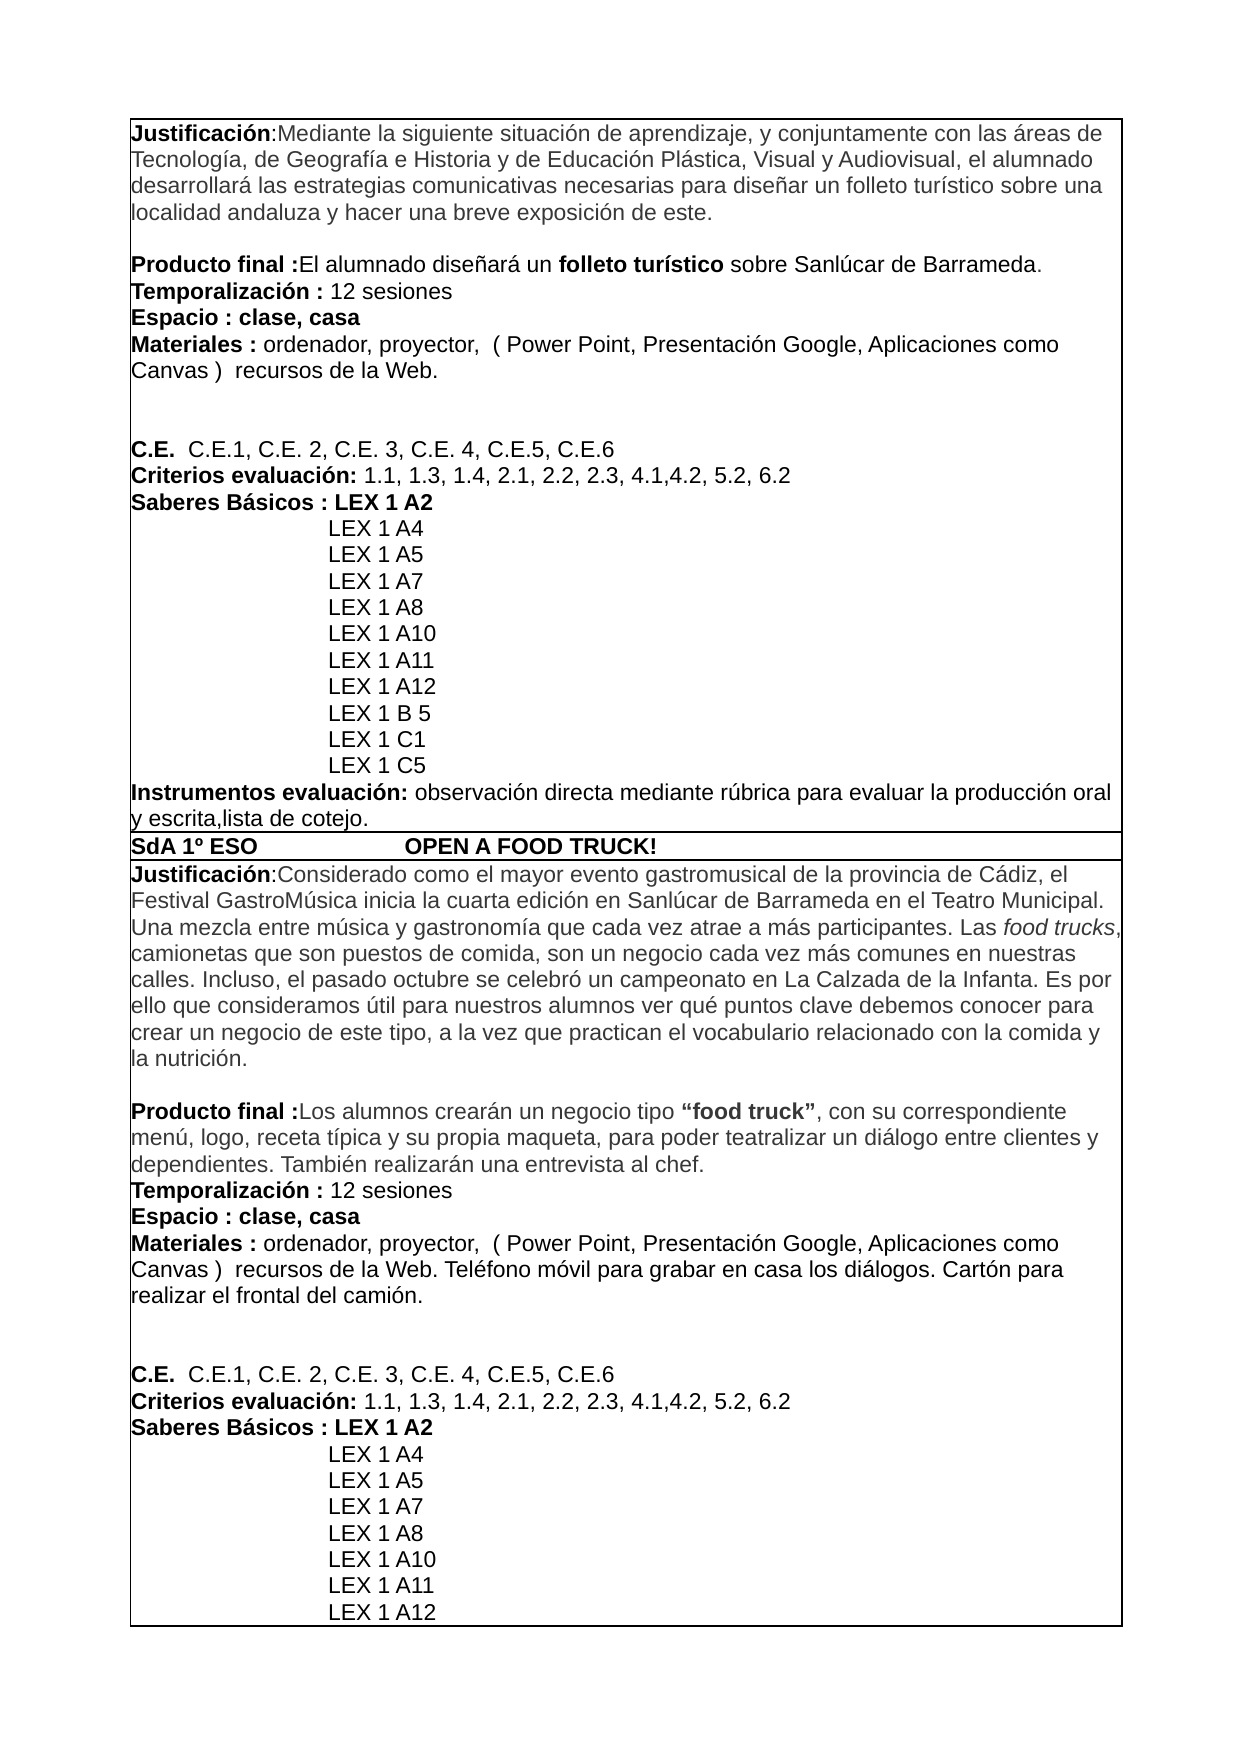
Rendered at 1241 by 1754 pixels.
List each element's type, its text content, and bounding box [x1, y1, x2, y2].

table_cell Justificación:Mediante la siguiente situación de aprendizaje, y conjuntamente con las áreas de Tecnología, de Geografía e Historia y de Educación Plástica, Visual y Audiovisual, el alumnado desarrollará las estrategias comunicativas necesarias para diseñar un folleto turístico sobre una localidad andaluza y hacer una breve exposición de este. Producto final :El alumnado diseñará un folleto turístico sobre Sanlúcar de Barrameda. Temporalización : 12 sesiones Espacio : clase, casa Materiales : ordenador, proyector, ( Power Point, Presentación Google, Aplicaciones como Canvas ) recursos de la Web. C.E. C.E.1, C.E. 2, C.E. 3, C.E. 4, C.E.5, C.E.6 Criterios evaluación: 1.1, 1.3, 1.4, 2.1, 2.2, 2.3, 4.1,4.2, 5.2, 6.2 Saberes Básicos : LEX 1 A2 LEX 1 A4 LEX 1 A5 LEX 1 A7 LEX 1 A8 LEX 1 A10 LEX 1 A11 LEX 1 A12 LEX 1 B 5 LEX 1 C1 LEX 1 C5 Instrumentos evaluación: observación directa mediante rúbrica para evaluar la producción oral y escrita,lista de cotejo. [131, 120, 1121, 831]
table_cell SdA 1º ESO OPEN A FOOD TRUCK! [131, 833, 1121, 859]
table_cell Justificación:Considerado como el mayor evento gastromusical de la provincia de Cádiz, el Festival GastroMúsica inicia la cuarta edición en Sanlúcar de Barrameda en el Teatro Municipal. Una mezcla entre música y gastronomía que cada vez atrae a más participantes. Las food trucks, camionetas que son puestos de comida, son un negocio cada vez más comunes en nuestras calles. Incluso, el pasado octubre se celebró un campeonato en La Calzada de la Infanta. Es por ello que consideramos útil para nuestros alumnos ver qué puntos clave debemos conocer para crear un negocio de este tipo, a la vez que practican el vocabulario relacionado con la comida y la nutrición. Producto final :Los alumnos crearán un negocio tipo “food truck”, con su correspondiente menú, logo, receta típica y su propia maqueta, para poder teatralizar un diálogo entre clientes y dependientes. También realizarán una entrevista al chef. Temporalización : 12 sesiones Espacio : clase, casa Materiales : ordenador, proyector, ( Power Point, Presentación Google, Aplicaciones como Canvas ) recursos de la Web. Teléfono móvil para grabar en casa los diálogos. Cartón para realizar el frontal del camión. C.E. C.E.1, C.E. 2, C.E. 3, C.E. 4, C.E.5, C.E.6 Criterios evaluación: 1.1, 1.3, 1.4, 2.1, 2.2, 2.3, 4.1,4.2, 5.2, 6.2 Saberes Básicos : LEX 1 A2 LEX 1 A4 LEX 1 A5 LEX 1 A7 LEX 1 A8 LEX 1 A10 LEX 1 A11 LEX 1 A12 [131, 861, 1121, 1625]
